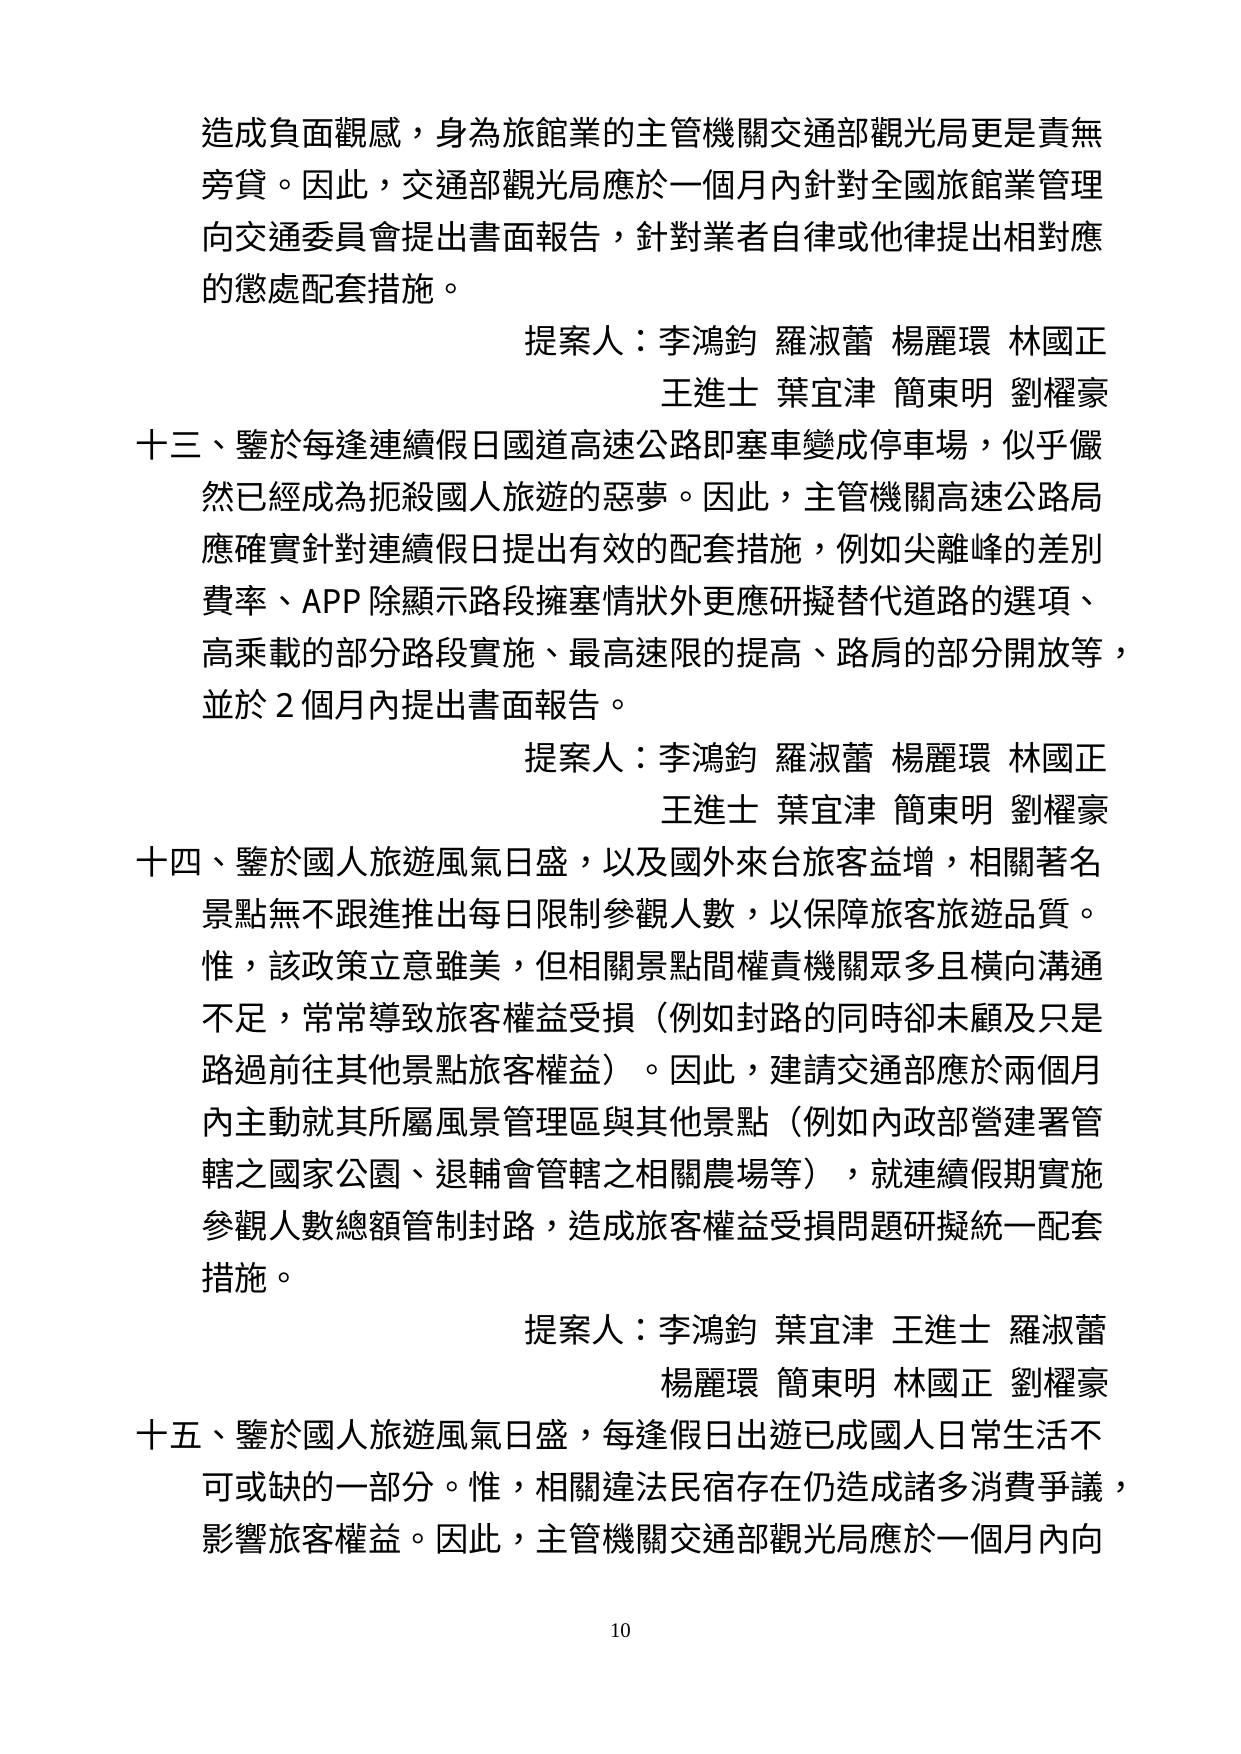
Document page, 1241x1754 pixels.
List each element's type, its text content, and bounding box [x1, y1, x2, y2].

text 提案人：李鴻鈞 羅淑蕾 楊麗環 林國正王進士 葉宜津 簡東明 劉櫂豪 [524, 312, 1119, 416]
text 造成負面觀感，身為旅館業的主管機關交通部觀光局更是責無旁貸。因此，交通部觀光局應於一個月內針對全國旅館業管理向交通委員會提出書面報告，針對業者自律或他律提出相對應的懲處配套措施。 [136, 103, 1104, 312]
text 十四、鑒於國人旅遊風氣日盛，以及國外來台旅客益增，相關著名景點無不跟進推出每日限制參觀人數，以保障旅客旅遊品質。惟，該政策立意雖美，但相關景點間權責機關眾多且橫向溝通不足，常常導致旅客權益受損（例如封路的同時卻未顧及只是路過前往其他景點旅客權益）。因此，建請交通部應於兩個月內主動就其所屬風景管理區與其他景點（例如內政部營建署管轄之國家公園、退輔會管轄之相關農場等），就連續假期實施參觀人數總額管制封路，造成旅客權益受損問題研擬統一配套措施。 [136, 832, 1104, 1301]
text 十三、鑒於每逢連續假日國道高速公路即塞車變成停車場，似乎儼然已經成為扼殺國人旅遊的惡夢。因此，主管機關高速公路局應確實針對連續假日提出有效的配套措施，例如尖離峰的差別費率、APP除顯示路段擁塞情狀外更應研擬替代道路的選項、高乘載的部分路段實施、最高速限的提高、路肩的部分開放等，並於2個月內提出書面報告。 [136, 416, 1104, 728]
text 提案人：李鴻鈞 葉宜津 王進士 羅淑蕾楊麗環 簡東明 林國正 劉櫂豪 [524, 1301, 1119, 1405]
text 提案人：李鴻鈞 羅淑蕾 楊麗環 林國正王進士 葉宜津 簡東明 劉櫂豪 [524, 728, 1119, 832]
text 十五、鑒於國人旅遊風氣日盛，每逢假日出遊已成國人日常生活不可或缺的一部分。惟，相關違法民宿存在仍造成諸多消費爭議，影響旅客權益。因此，主管機關交通部觀光局應於一個月內向交通委員會提出解決配套書面報告。 [136, 1405, 1104, 1562]
